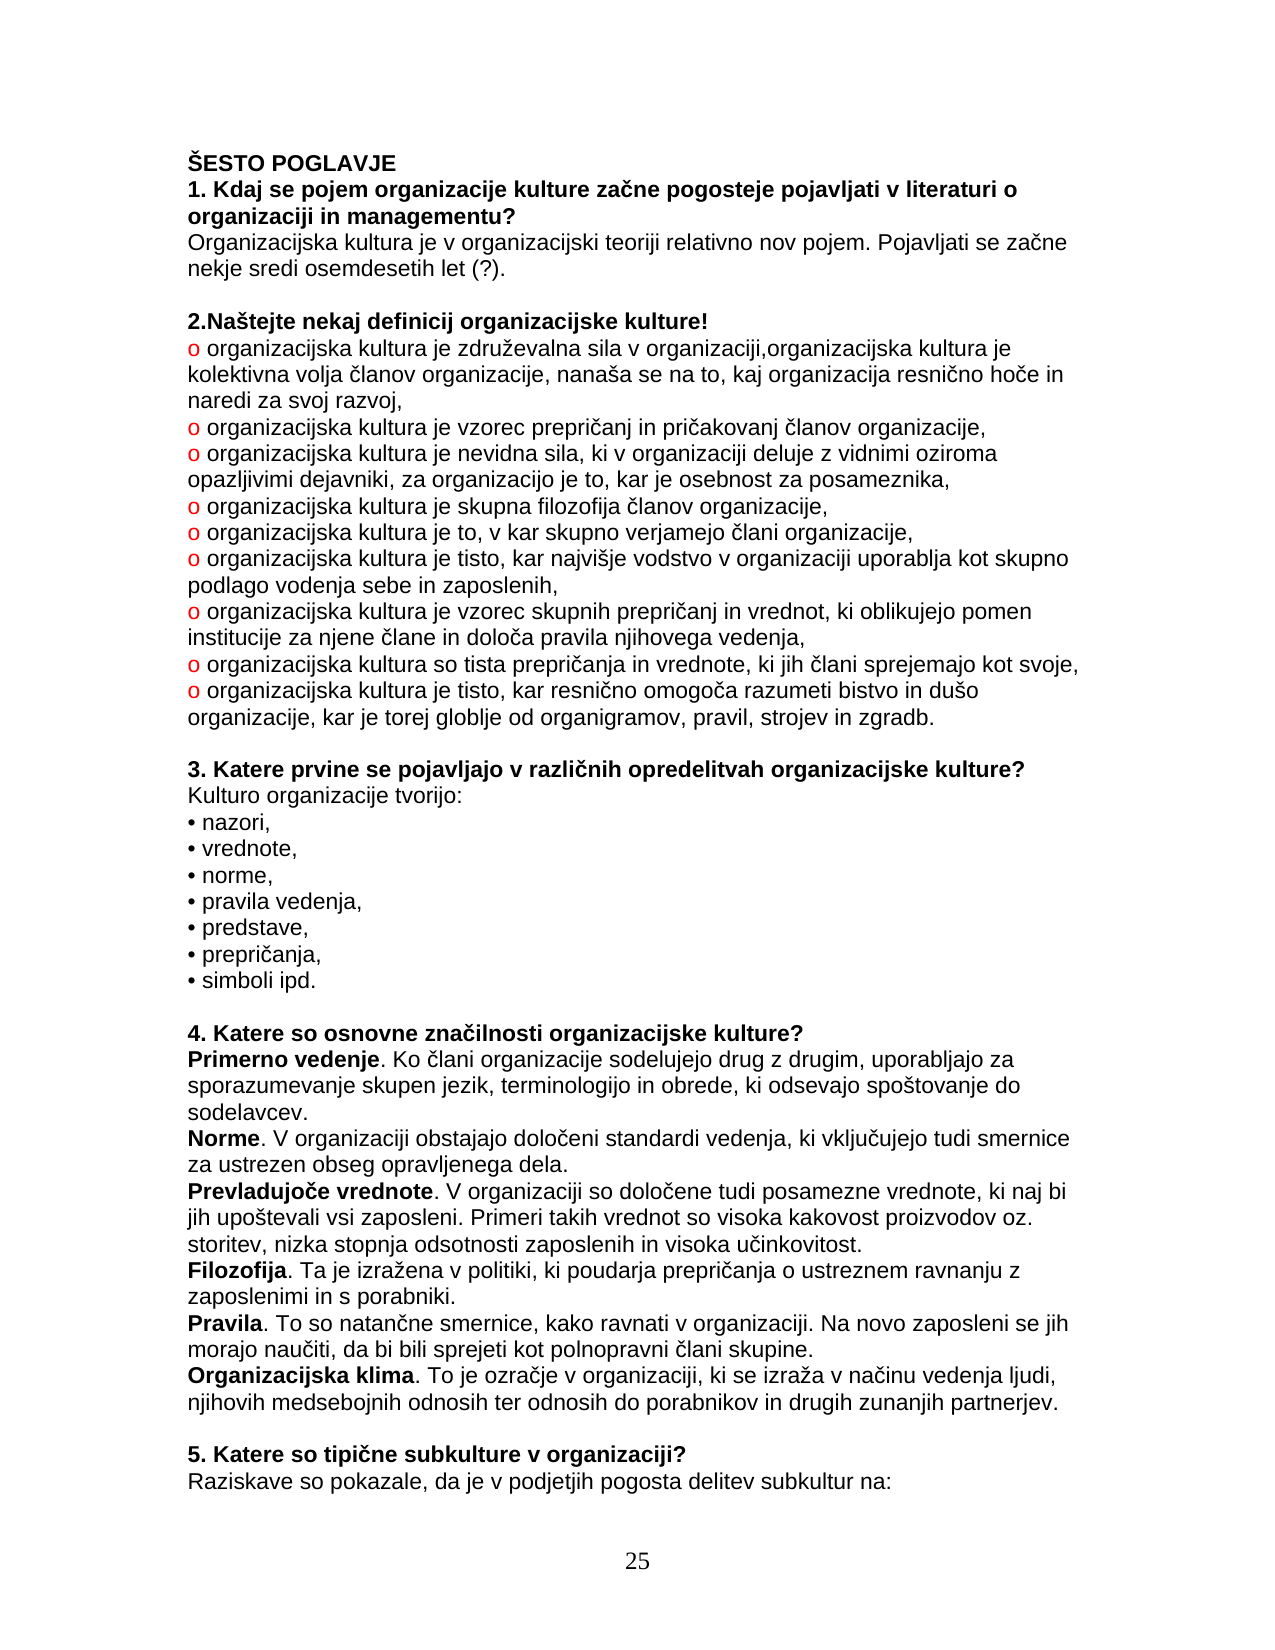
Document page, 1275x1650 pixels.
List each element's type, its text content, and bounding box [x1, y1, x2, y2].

text • predstave, [187, 914, 1087, 941]
text • prepričanja, [187, 941, 1087, 967]
text Organizacijska klima. To je ozračje v organizaciji, ki se izraža v načinu vedenja ljudi, njihovih medsebojnih odnosih ter odnosih do porabnikov in drugih zunanjih partnerjev. [187, 1362, 1087, 1415]
text o organizacijska kultura je združevalna sila v organizaciji,organizacijska kultura je kolektivna volja članov organizacije, nanaša se na to, kaj organizacija resnično hoče in naredi za svoj razvoj, [187, 334, 1087, 413]
text Norme. V organizaciji obstajajo določeni standardi vedenja, ki vključujejo tudi smernice za ustrezen obseg opravljenega dela. [187, 1125, 1087, 1178]
text o organizacijska kultura je tisto, kar najvišje vodstvo v organizaciji uporablja kot skupno podlago vodenja sebe in zaposlenih, [187, 545, 1087, 598]
text 3. Katere prvine se pojavljajo v različnih opredelitvah organizacijske kulture? [187, 756, 1087, 782]
text Pravila. To so natančne smernice, kako ravnati v organizaciji. Na novo zaposleni se jih morajo naučiti, da bi bili sprejeti kot polnopravni člani skupine. [187, 1309, 1087, 1362]
text Filozofija. Ta je izražena v politiki, ki poudarja prepričanja o ustreznem ravnanju z zaposlenimi in s porabniki. [187, 1257, 1087, 1309]
text o organizacijska kultura je vzorec prepričanj in pričakovanj članov organizacije, [187, 413, 1087, 440]
text Primerno vedenje. Ko člani organizacije sodelujejo drug z drugim, uporabljajo za sporazumevanje skupen jezik, terminologijo in obrede, ki odsevajo spoštovanje do sodelavcev. [187, 1046, 1087, 1125]
text Raziskave so pokazale, da je v podjetjih pogosta delitev subkultur na: [187, 1468, 1087, 1494]
text 4. Katere so osnovne značilnosti organizacijske kulture? [187, 1020, 1087, 1046]
text o organizacijska kultura so tista prepričanja in vrednote, ki jih člani sprejemajo kot svoje, [187, 651, 1087, 677]
text o organizacijska kultura je nevidna sila, ki v organizaciji deluje z vidnimi oziroma opazljivimi dejavniki, za organizacijo je to, kar je osebnost za posameznika, [187, 440, 1087, 493]
text o organizacijska kultura je skupna filozofija članov organizacije, [187, 493, 1087, 519]
text ŠESTO POGLAVJE [187, 150, 1087, 176]
text 5. Katere so tipične subkulture v organizaciji? [187, 1441, 1087, 1468]
text Organizacijska kultura je v organizacijski teoriji relativno nov pojem. Pojavljati se začne nekje sredi osemdesetih let (?). [187, 229, 1087, 282]
text o organizacijska kultura je tisto, kar resnično omogoča razumeti bistvo in dušo organizacije, kar je torej globlje od organigramov, pravil, strojev in zgradb. [187, 677, 1087, 730]
text • norme, [187, 862, 1087, 888]
text Prevladujoče vrednote. V organizaciji so določene tudi posamezne vrednote, ki naj bi jih upoštevali vsi zaposleni. Primeri takih vrednot so visoka kakovost proizvodov oz. storitev, nizka stopnja odsotnosti zaposlenih in visoka učinkovitost. [187, 1178, 1087, 1257]
text • nazori, [187, 809, 1087, 835]
text 2.Naštejte nekaj definicij organizacijske kulture! [187, 308, 1087, 334]
text • simboli ipd. [187, 967, 1087, 993]
text o organizacijska kultura je vzorec skupnih prepričanj in vrednot, ki oblikujejo pomen institucije za njene člane in določa pravila njihovega vedenja, [187, 598, 1087, 651]
text • vrednote, [187, 835, 1087, 862]
text • pravila vedenja, [187, 888, 1087, 914]
text Kulturo organizacije tvorijo: [187, 782, 1087, 809]
text 1. Kdaj se pojem organizacije kulture začne pogosteje pojavljati v literaturi o organizaciji in managementu? [187, 176, 1087, 229]
text o organizacijska kultura je to, v kar skupno verjamejo člani organizacije, [187, 519, 1087, 545]
